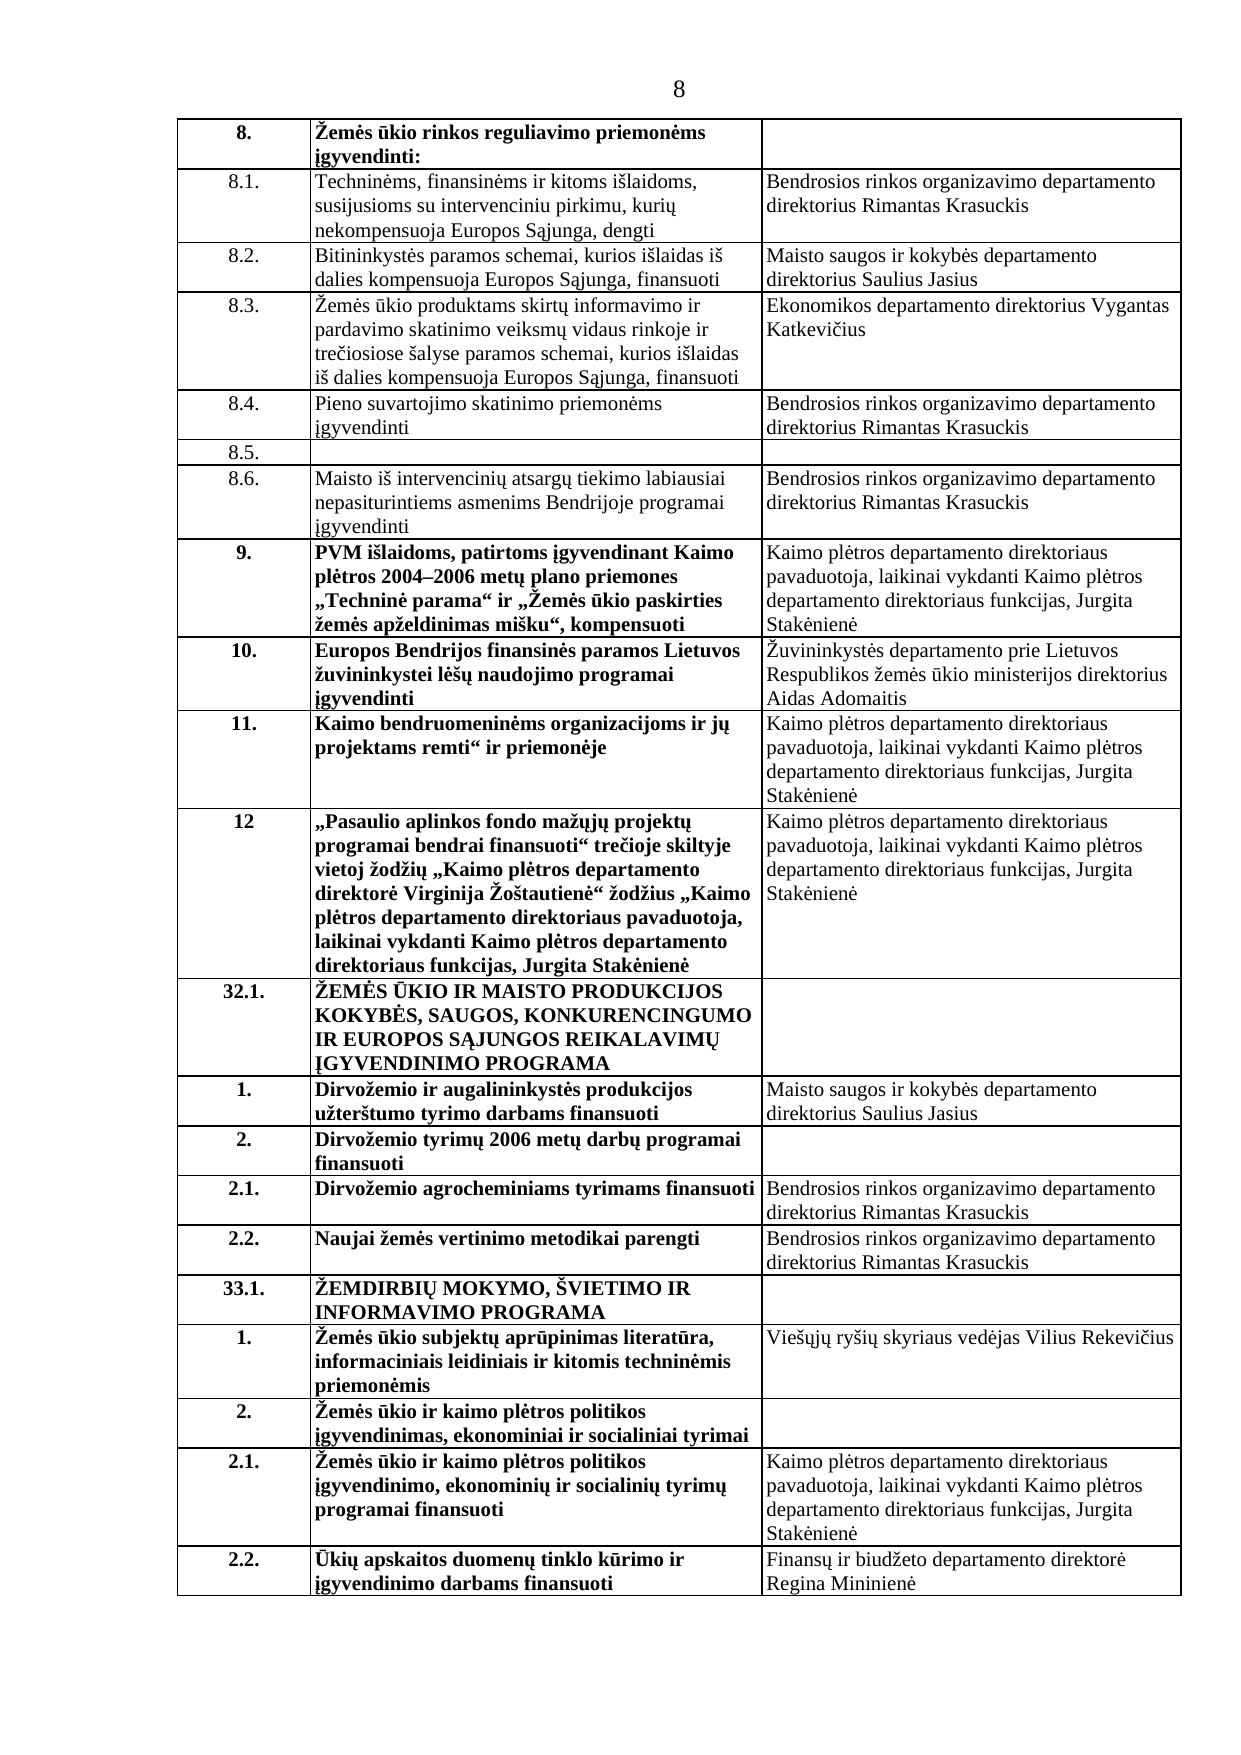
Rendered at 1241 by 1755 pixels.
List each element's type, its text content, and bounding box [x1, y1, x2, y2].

table_cell Dirvožemio agrocheminiams tyrimams finansuoti [311, 1176, 761, 1224]
table_cell 2. [178, 1127, 310, 1175]
table_cell 1. [178, 1325, 310, 1397]
table_cell Europos Bendrijos finansinės paramos Lietuvos žuvininkystei lėšų naudojimo programai įgyvendinti [311, 638, 761, 710]
table_cell 2.1. [178, 1176, 310, 1224]
table_cell Kaimo bendruomeninėms organizacijoms ir jų projektams remti“ ir priemonėje [311, 711, 761, 807]
table_cell 11. [178, 711, 310, 807]
table_cell 2. [178, 1399, 310, 1447]
table_cell 8.2. [178, 243, 310, 291]
table_cell „Pasaulio aplinkos fondo mažųjų projektų programai bendrai finansuoti“ trečioje skiltyje vietoj žodžių „Kaimo plėtros departamento direktorė Virginija Žoštautienė“ žodžius „Kaimo plėtros departamento direktoriaus pavaduotoja, laikinai vykdanti Kaimo plėtros departamento direktoriaus funkcijas, Jurgita Stakėnienė [311, 809, 761, 977]
table_cell [763, 1399, 1180, 1447]
table_cell Kaimo plėtros departamento direktoriaus pavaduotoja, laikinai vykdanti Kaimo plėtros departamento direktoriaus funkcijas, Jurgita Stakėnienė [763, 540, 1180, 636]
table_cell Maisto saugos ir kokybės departamento direktorius Saulius Jasius [763, 243, 1180, 291]
table_cell 2.1. [178, 1449, 310, 1545]
table_cell Bendrosios rinkos organizavimo departamento direktorius Rimantas Krasuckis [763, 170, 1180, 242]
table_cell 2.2. [178, 1226, 310, 1274]
table_cell [763, 120, 1180, 168]
table_cell 8. [178, 120, 310, 168]
table_cell Žemės ūkio rinkos reguliavimo priemonėms įgyvendinti: [311, 120, 761, 168]
table_cell Bitininkystės paramos schemai, kurios išlaidas iš dalies kompensuoja Europos Sąjunga, finansuoti [311, 243, 761, 291]
table_cell 8.1. [178, 170, 310, 242]
table_cell 8.6. [178, 466, 310, 538]
table_cell 9. [178, 540, 310, 636]
table_cell 1. [178, 1077, 310, 1125]
table_cell 33.1. [178, 1276, 310, 1324]
table_cell Kaimo plėtros departamento direktoriaus pavaduotoja, laikinai vykdanti Kaimo plėtros departamento direktoriaus funkcijas, Jurgita Stakėnienė [763, 809, 1180, 977]
table_cell [763, 440, 1180, 464]
table_cell 12 [178, 809, 310, 977]
table_cell Pieno suvartojimo skatinimo priemonėms įgyvendinti [311, 391, 761, 439]
table_cell Ekonomikos departamento direktorius Vygantas Katkevičius [763, 293, 1180, 389]
table_cell [763, 1127, 1180, 1175]
table_cell 8.4. [178, 391, 310, 439]
table_cell Žemės ūkio ir kaimo plėtros politikos įgyvendinimo, ekonominių ir socialinių tyrimų programai finansuoti [311, 1449, 761, 1545]
table_cell 10. [178, 638, 310, 710]
table_cell 8.3. [178, 293, 310, 389]
table_cell [311, 440, 761, 464]
table_cell Žemės ūkio produktams skirtų informavimo ir pardavimo skatinimo veiksmų vidaus rinkoje ir trečiosiose šalyse paramos schemai, kurios išlaidas iš dalies kompensuoja Europos Sąjunga, finansuoti [311, 293, 761, 389]
table_cell Naujai žemės vertinimo metodikai parengti [311, 1226, 761, 1274]
table_cell Bendrosios rinkos organizavimo departamento direktorius Rimantas Krasuckis [763, 391, 1180, 439]
table_cell Kaimo plėtros departamento direktoriaus pavaduotoja, laikinai vykdanti Kaimo plėtros departamento direktoriaus funkcijas, Jurgita Stakėnienė [763, 711, 1180, 807]
table_cell 8.5. [178, 440, 310, 464]
table_cell Bendrosios rinkos organizavimo departamento direktorius Rimantas Krasuckis [763, 466, 1180, 538]
table_cell 32.1. [178, 979, 310, 1075]
table_cell Žuvininkystės departamento prie Lietuvos Respublikos žemės ūkio ministerijos direktorius Aidas Adomaitis [763, 638, 1180, 710]
table_cell Maisto iš intervencinių atsargų tiekimo labiausiai nepasiturintiems asmenims Bendrijoje programai įgyvendinti [311, 466, 761, 538]
table_cell [763, 1276, 1180, 1324]
table_cell [763, 979, 1180, 1075]
table_cell Viešųjų ryšių skyriaus vedėjas Vilius Rekevičius [763, 1325, 1180, 1397]
table_cell PVM išlaidoms, patirtoms įgyvendinant Kaimo plėtros 2004–2006 metų plano priemones „Techninė parama“ ir „Žemės ūkio paskirties žemės apželdinimas mišku“, kompensuoti [311, 540, 761, 636]
table_cell 2.2. [178, 1547, 310, 1595]
